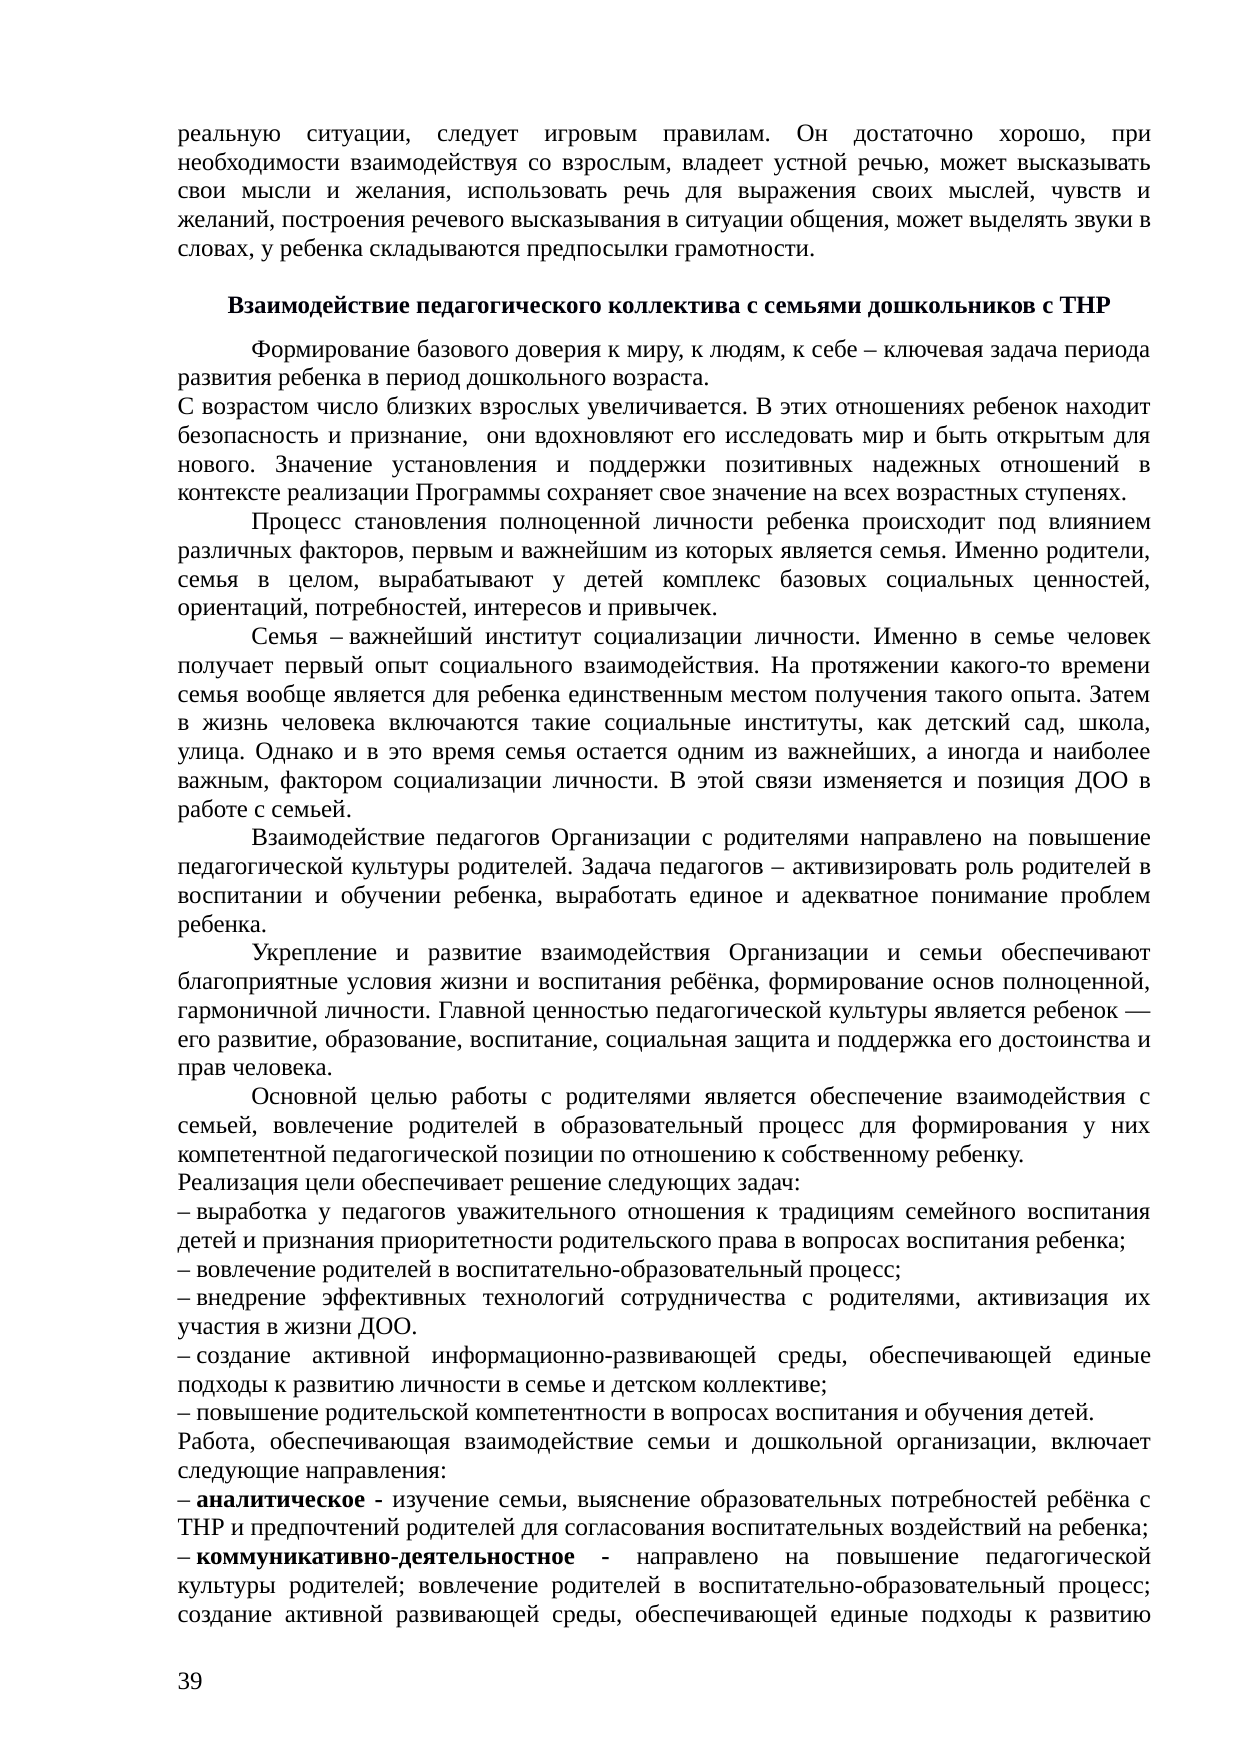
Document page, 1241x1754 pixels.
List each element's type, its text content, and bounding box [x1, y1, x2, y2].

text Взаимодействие педагогического коллектива с семьями дошкольников с ТНР [177, 291, 1152, 319]
text Семья – важнейший институт социализации личности. Именно в семье человек получает первый опыт социального взаимодействия. На протяжении какого-то времени семья вообще является для ребенка единственным местом получения такого опыта. Затем в жизнь человека включаются такие социальные институты, как детский сад, школа, улица. Однако и в это время семья остается одним из важнейших, а иногда и наиболее важным, фактором социализации личности. В этой связи изменяется и позиция ДОО в работе с семьей. [177, 621, 1152, 822]
text – повышение родительской компетентности в вопросах воспитания и обучения детей. [177, 1397, 1152, 1426]
text Реализация цели обеспечивает решение следующих задач: [177, 1167, 1152, 1196]
text – внедрение эффективных технологий сотрудничества с родителями, активизация их участия в жизни ДОО. [177, 1282, 1152, 1340]
text Основной целью работы с родителями является обеспечение взаимодействия с семьей, вовлечение родителей в образовательный процесс для формирования у них компетентной педагогической позиции по отношению к собственному ребенку. [177, 1081, 1152, 1167]
text – вовлечение родителей в воспитательно-образовательный процесс; [177, 1254, 1152, 1282]
text Взаимодействие педагогов Организации с родителями направлено на повышение педагогической культуры родителей. Задача педагогов – активизировать роль родителей в воспитании и обучении ребенка, выработать единое и адекватное понимание проблем ребенка. [177, 822, 1152, 937]
text Работа, обеспечивающая взаимодействие семьи и дошкольной организации, включает следующие направления: [177, 1426, 1152, 1484]
text Процесс становления полноценной личности ребенка происходит под влиянием различных факторов, первым и важнейшим из которых является семья. Именно родители, семья в целом, вырабатывают у детей комплекс базовых социальных ценностей, ориентаций, потребностей, интересов и привычек. [177, 506, 1152, 621]
text – создание активной информационно-развивающей среды, обеспечивающей единые подходы к развитию личности в семье и детском коллективе; [177, 1340, 1152, 1397]
text реальную ситуации, следует игровым правилам. Он достаточно хорошо, при необходимости взаимодействуя со взрослым, владеет устной речью, может высказывать свои мысли и желания, использовать речь для выражения своих мыслей, чувств и желаний, построения речевого высказывания в ситуации общения, может выделять звуки в словах, у ребенка складываются предпосылки грамотности. [177, 118, 1152, 262]
text – аналитическое - изучение семьи, выяснение образовательных потребностей ребёнка с ТНР и предпочтений родителей для согласования воспитательных воздействий на ребенка; [177, 1484, 1152, 1541]
text Формирование базового доверия к миру, к людям, к себе – ключевая задача периода развития ребенка в период дошкольного возраста. [177, 334, 1152, 391]
text – коммуникативно-деятельностное - направлено на повышение педагогической культуры родителей; вовлечение родителей в воспитательно-образовательный процесс; создание активной развивающей среды, обеспечивающей единые подходы к развитию [177, 1541, 1152, 1627]
text – выработка у педагогов уважительного отношения к традициям семейного воспитания детей и признания приоритетности родительского права в вопросах воспитания ребенка; [177, 1196, 1152, 1254]
text С возрастом число близких взрослых увеличивается. В этих отношениях ребенок находит безопасность и признание, они вдохновляют его исследовать мир и быть открытым для нового. Значение установления и поддержки позитивных надежных отношений в контексте реализации Программы сохраняет свое значение на всех возрастных ступенях. [177, 391, 1152, 506]
text Укрепление и развитие взаимодействия Организации и семьи обеспечивают благоприятные условия жизни и воспитания ребёнка, формирование основ полноценной, гармоничной личности. Главной ценностью педагогической культуры является ребенок — его развитие, образование, воспитание, социальная защита и поддержка его достоинства и прав человека. [177, 937, 1152, 1081]
